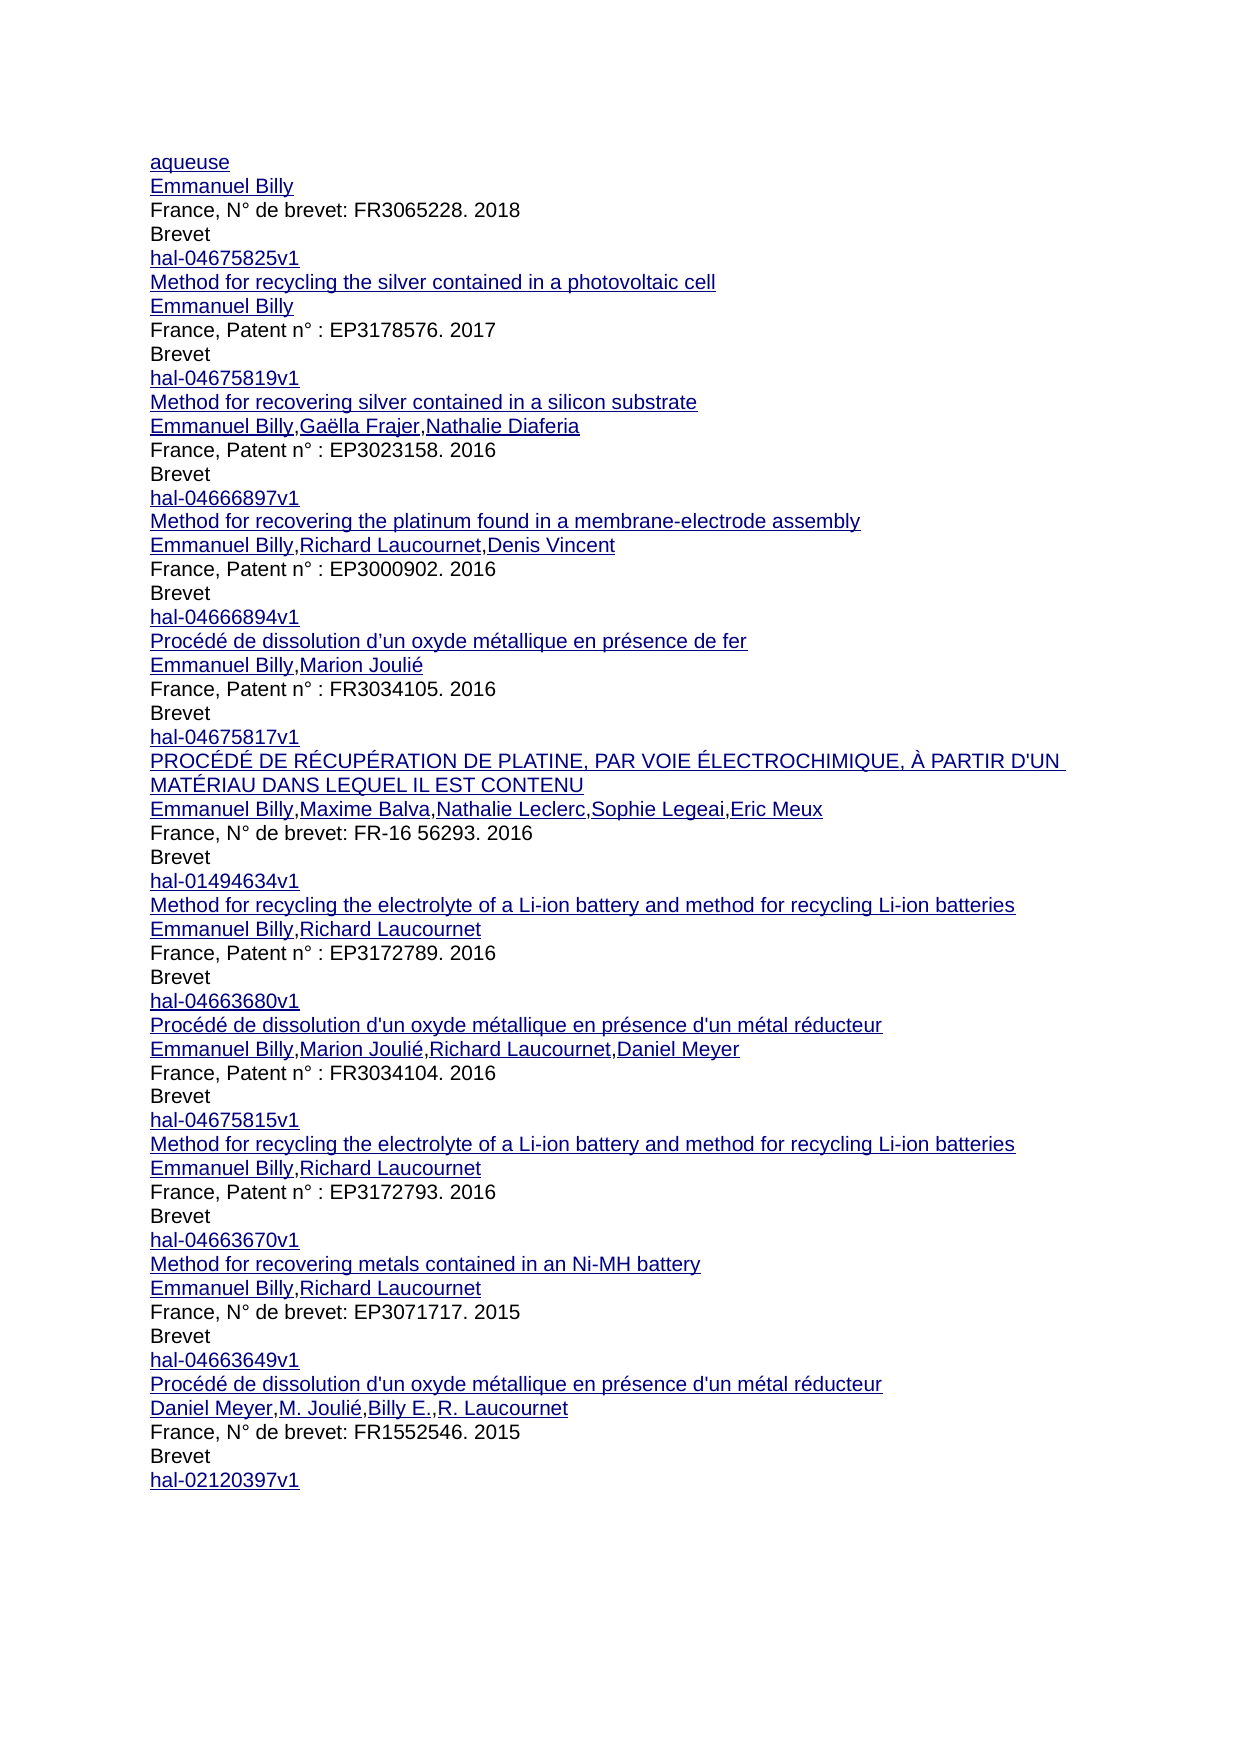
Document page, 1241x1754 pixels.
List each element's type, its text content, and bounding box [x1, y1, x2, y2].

table_cell Method for recovering silver contained in a silicon substrate Emmanuel Billy,Gaëlla Frajer,Nathalie Diaferia France, Patent n° : EP3023158. 2016 Brevet hal-04666897v1 [150, 390, 1090, 509]
table_cell Method for recovering the platinum found in a membrane-electrode assembly Emmanuel Billy,Richard Laucournet,Denis Vincent France, Patent n° : EP3000902. 2016 Brevet hal-04666894v1 [150, 509, 1090, 629]
table_cell Procédé de récupération de l'argent présent sur un substrat, par voie électrochimique et en solution aqueuse Emmanuel Billy France, N° de brevet: FR3065228. 2018 Brevet hal-04675825v1 [150, 150, 1090, 270]
table_cell Method for recycling the electrolyte of a Li-ion battery and method for recycling Li-ion batteries Emmanuel Billy,Richard Laucournet France, Patent n° : EP3172789. 2016 Brevet hal-04663680v1 [150, 893, 1090, 1012]
table_cell Procédé de dissolution d'un oxyde métallique en présence d'un métal réducteur Emmanuel Billy,Marion Joulié,Richard Laucournet,Daniel Meyer France, Patent n° : FR3034104. 2016 Brevet hal-04675815v1 [150, 1013, 1090, 1132]
table_cell Method for recycling the silver contained in a photovoltaic cell Emmanuel Billy France, Patent n° : EP3178576. 2017 Brevet hal-04675819v1 [150, 270, 1090, 389]
table_cell Procédé de dissolution d’un oxyde métallique en présence de fer Emmanuel Billy,Marion Joulié France, Patent n° : FR3034105. 2016 Brevet hal-04675817v1 [150, 629, 1090, 749]
table_cell Method for recovering metals contained in an Ni-MH battery Emmanuel Billy,Richard Laucournet France, N° de brevet: EP3071717. 2015 Brevet hal-04663649v1 [150, 1252, 1090, 1372]
table_cell Method for recycling the electrolyte of a Li-ion battery and method for recycling Li-ion batteries Emmanuel Billy,Richard Laucournet France, Patent n° : EP3172793. 2016 Brevet hal-04663670v1 [150, 1132, 1090, 1252]
table_cell PROCÉDÉ DE RÉCUPÉRATION DE PLATINE, PAR VOIE ÉLECTROCHIMIQUE, À PARTIR D'UN MATÉRIAU DANS LEQUEL IL EST CONTENU Emmanuel Billy,Maxime Balva,Nathalie Leclerc,Sophie Legeai,Eric Meux France, N° de brevet: FR-16 56293. 2016 Brevet hal-01494634v1 [150, 749, 1090, 893]
table_cell Procédé de dissolution d'un oxyde métallique en présence d'un métal réducteur Daniel Meyer,M. Joulié,Billy E.,R. Laucournet France, N° de brevet: FR1552546. 2015 Brevet hal-02120397v1 [150, 1372, 1090, 1492]
